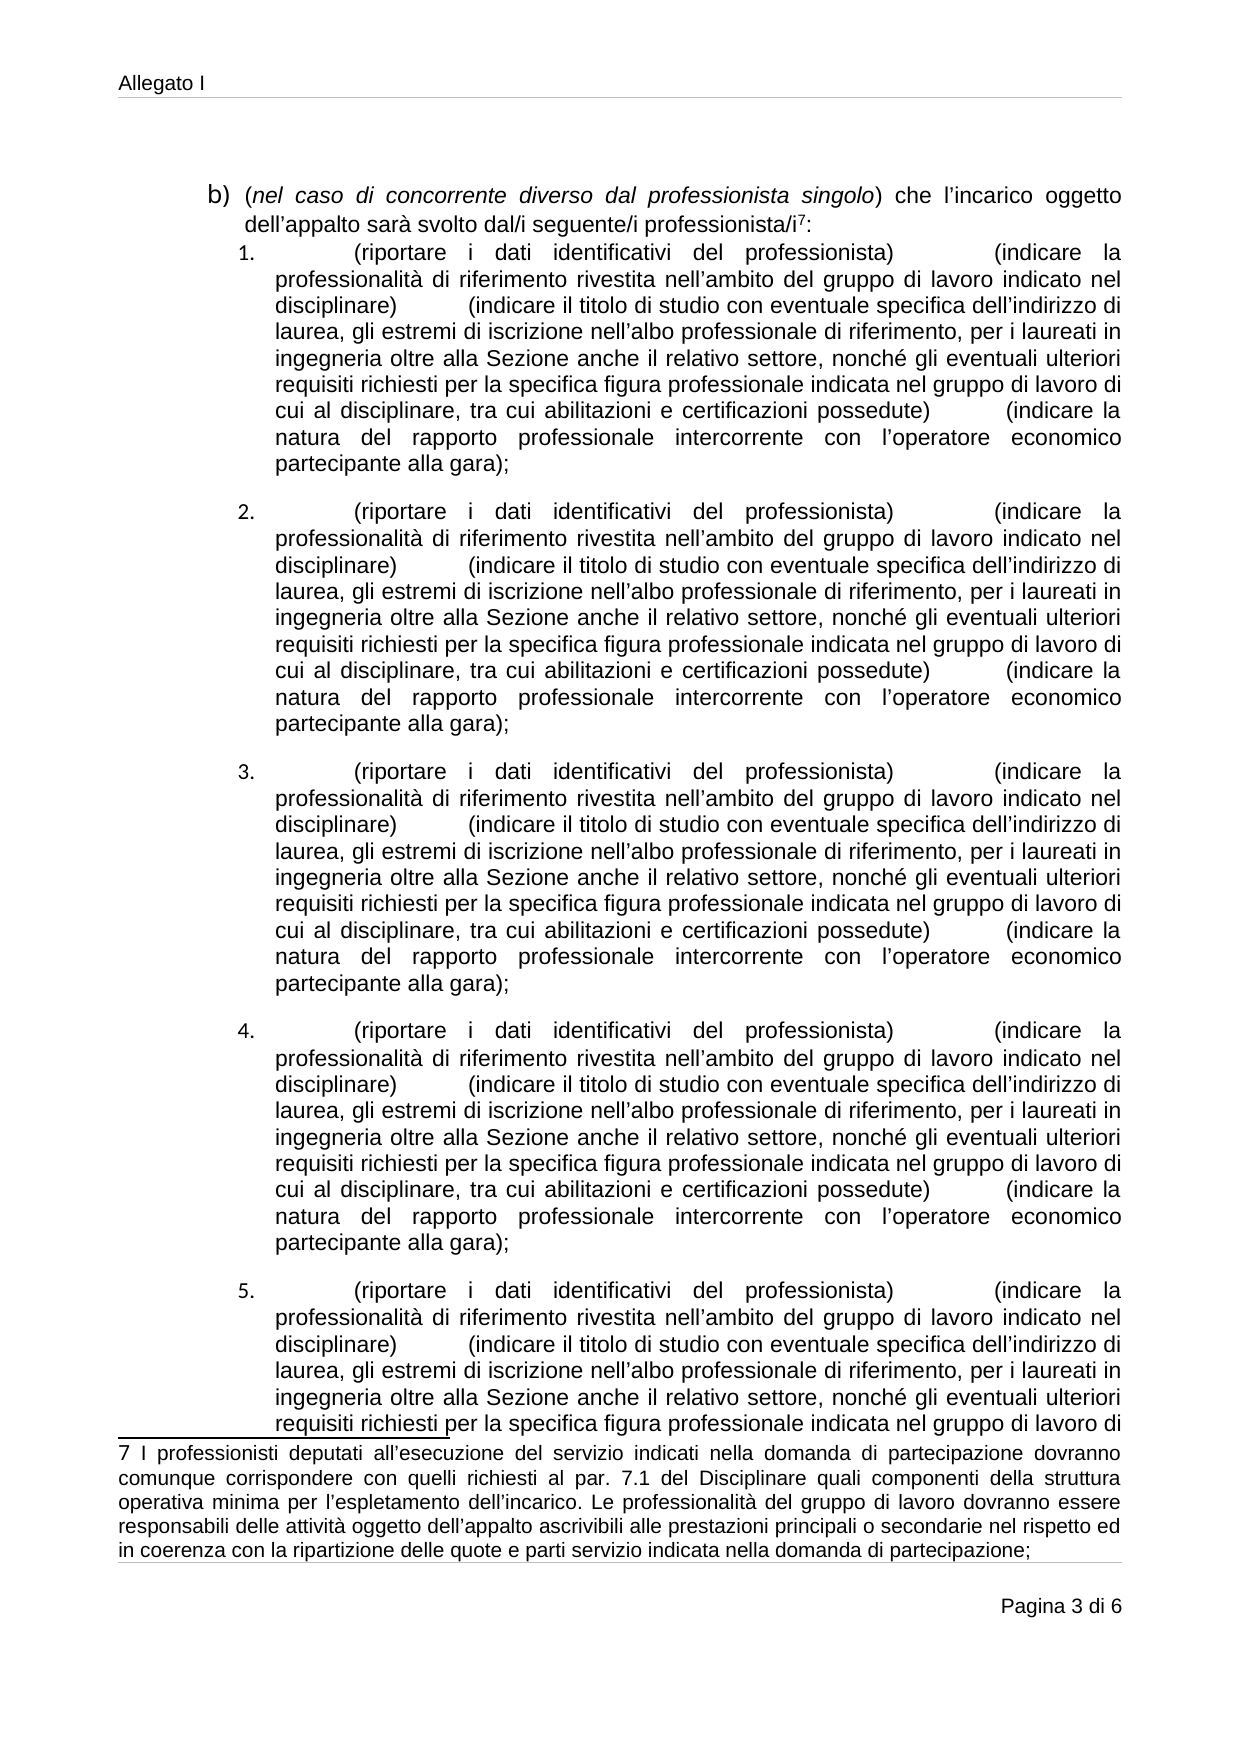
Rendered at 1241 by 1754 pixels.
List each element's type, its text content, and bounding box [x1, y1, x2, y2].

list (riportare i dati identificativi del professionista) (indicare la professionalità di riferimento rivestita nell’ambito del gruppo di lavoro indicato nel disciplinare) (indicare il titolo di studio con eventuale specifica dell’indirizzo di laurea, gli estremi di iscrizione nell’albo professionale di riferimento, per i laureati in ingegneria oltre alla Sezione anche il relativo settore, nonché gli eventuali ulteriori requisiti richiesti per la specifica figura professionale indicata nel gruppo di lavoro di cui al disciplinare, tra cui abilitazioni e certificazioni possedute) (indicare la natura del rapporto professionale intercorrente con l’operatore economico partecipante alla gara); [237, 1017, 1122, 1256]
list (riportare i dati identificativi del professionista) (indicare la professionalità di riferimento rivestita nell’ambito del gruppo di lavoro indicato nel disciplinare) (indicare il titolo di studio con eventuale specifica dell’indirizzo di laurea, gli estremi di iscrizione nell’albo professionale di riferimento, per i laureati in ingegneria oltre alla Sezione anche il relativo settore, nonché gli eventuali ulteriori requisiti richiesti per la specifica figura professionale indicata nel gruppo di lavoro di cui al disciplinare, tra cui abilitazioni e certificazioni possedute) (indicare la natura del rapporto professionale intercorrente con l’operatore economico partecipante alla gara); [237, 238, 1122, 476]
list (riportare i dati identificativi del professionista) (indicare la professionalità di riferimento rivestita nell’ambito del gruppo di lavoro indicato nel disciplinare) (indicare il titolo di studio con eventuale specifica dell’indirizzo di laurea, gli estremi di iscrizione nell’albo professionale di riferimento, per i laureati in ingegneria oltre alla Sezione anche il relativo settore, nonché gli eventuali ulteriori requisiti richiesti per la specifica figura professionale indicata nel gruppo di lavoro di cui al disciplinare, tra cui abilitazioni e certificazioni possedute) (indicare la natura del rapporto professionale intercorrente con l’operatore economico partecipante alla gara); [237, 497, 1122, 736]
list (riportare i dati identificativi del professionista) (indicare la professionalità di riferimento rivestita nell’ambito del gruppo di lavoro indicato nel disciplinare) (indicare il titolo di studio con eventuale specifica dell’indirizzo di laurea, gli estremi di iscrizione nell’albo professionale di riferimento, per i laureati in ingegneria oltre alla Sezione anche il relativo settore, nonché gli eventuali ulteriori requisiti richiesti per la specifica figura professionale indicata nel gruppo di lavoro di cui al disciplinare, tra cui abilitazioni e certificazioni possedute) (indicare la natura del rapporto professionale intercorrente con l’operatore economico partecipante alla gara); [237, 757, 1122, 996]
list I professionisti deputati all’esecuzione del servizio indicati nella domanda di partecipazione dovranno comunque corrispondere con quelli richiesti al par. 7.1 del Disciplinare quali componenti della struttura operativa minima per l’espletamento dell’incarico. Le professionalità del gruppo di lavoro dovranno essere responsabili delle attività oggetto dell’appalto ascrivibili alle prestazioni principali o secondarie nel rispetto ed in coerenza con la ripartizione delle quote e parti servizio indicata nella domanda di partecipazione; [118, 1438, 1122, 1562]
list (nel caso di concorrente diverso dal professionista singolo) che l’incarico oggetto dell’appalto sarà svolto dal/i seguente/i professionista/i: [207, 177, 1122, 238]
list (riportare i dati identificativi del professionista) (indicare la professionalità di riferimento rivestita nell’ambito del gruppo di lavoro indicato nel disciplinare) (indicare il titolo di studio con eventuale specifica dell’indirizzo di laurea, gli estremi di iscrizione nell’albo professionale di riferimento, per i laureati in ingegneria oltre alla Sezione anche il relativo settore, nonché gli eventuali ulteriori requisiti richiesti per la specifica figura professionale indicata nel gruppo di lavoro di [237, 1276, 1122, 1436]
